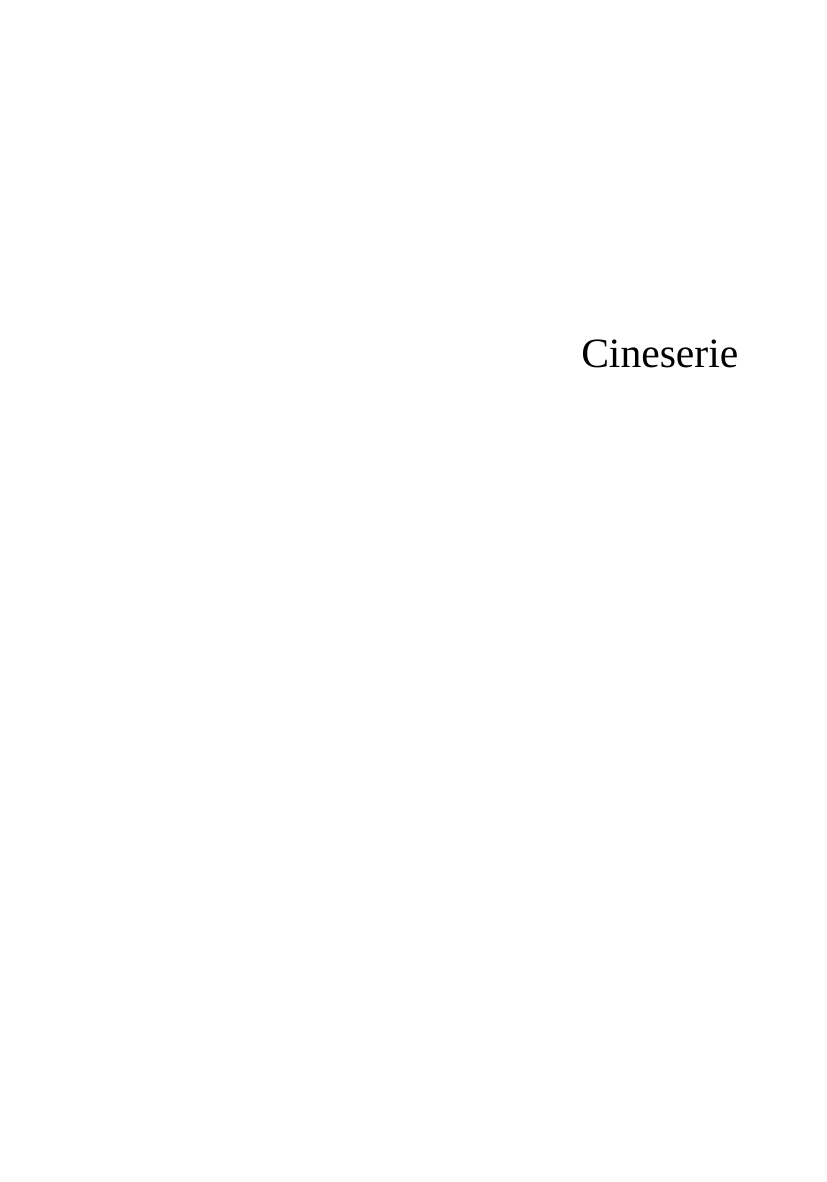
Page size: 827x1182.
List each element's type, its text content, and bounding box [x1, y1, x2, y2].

text Cineserie [118, 328, 738, 376]
